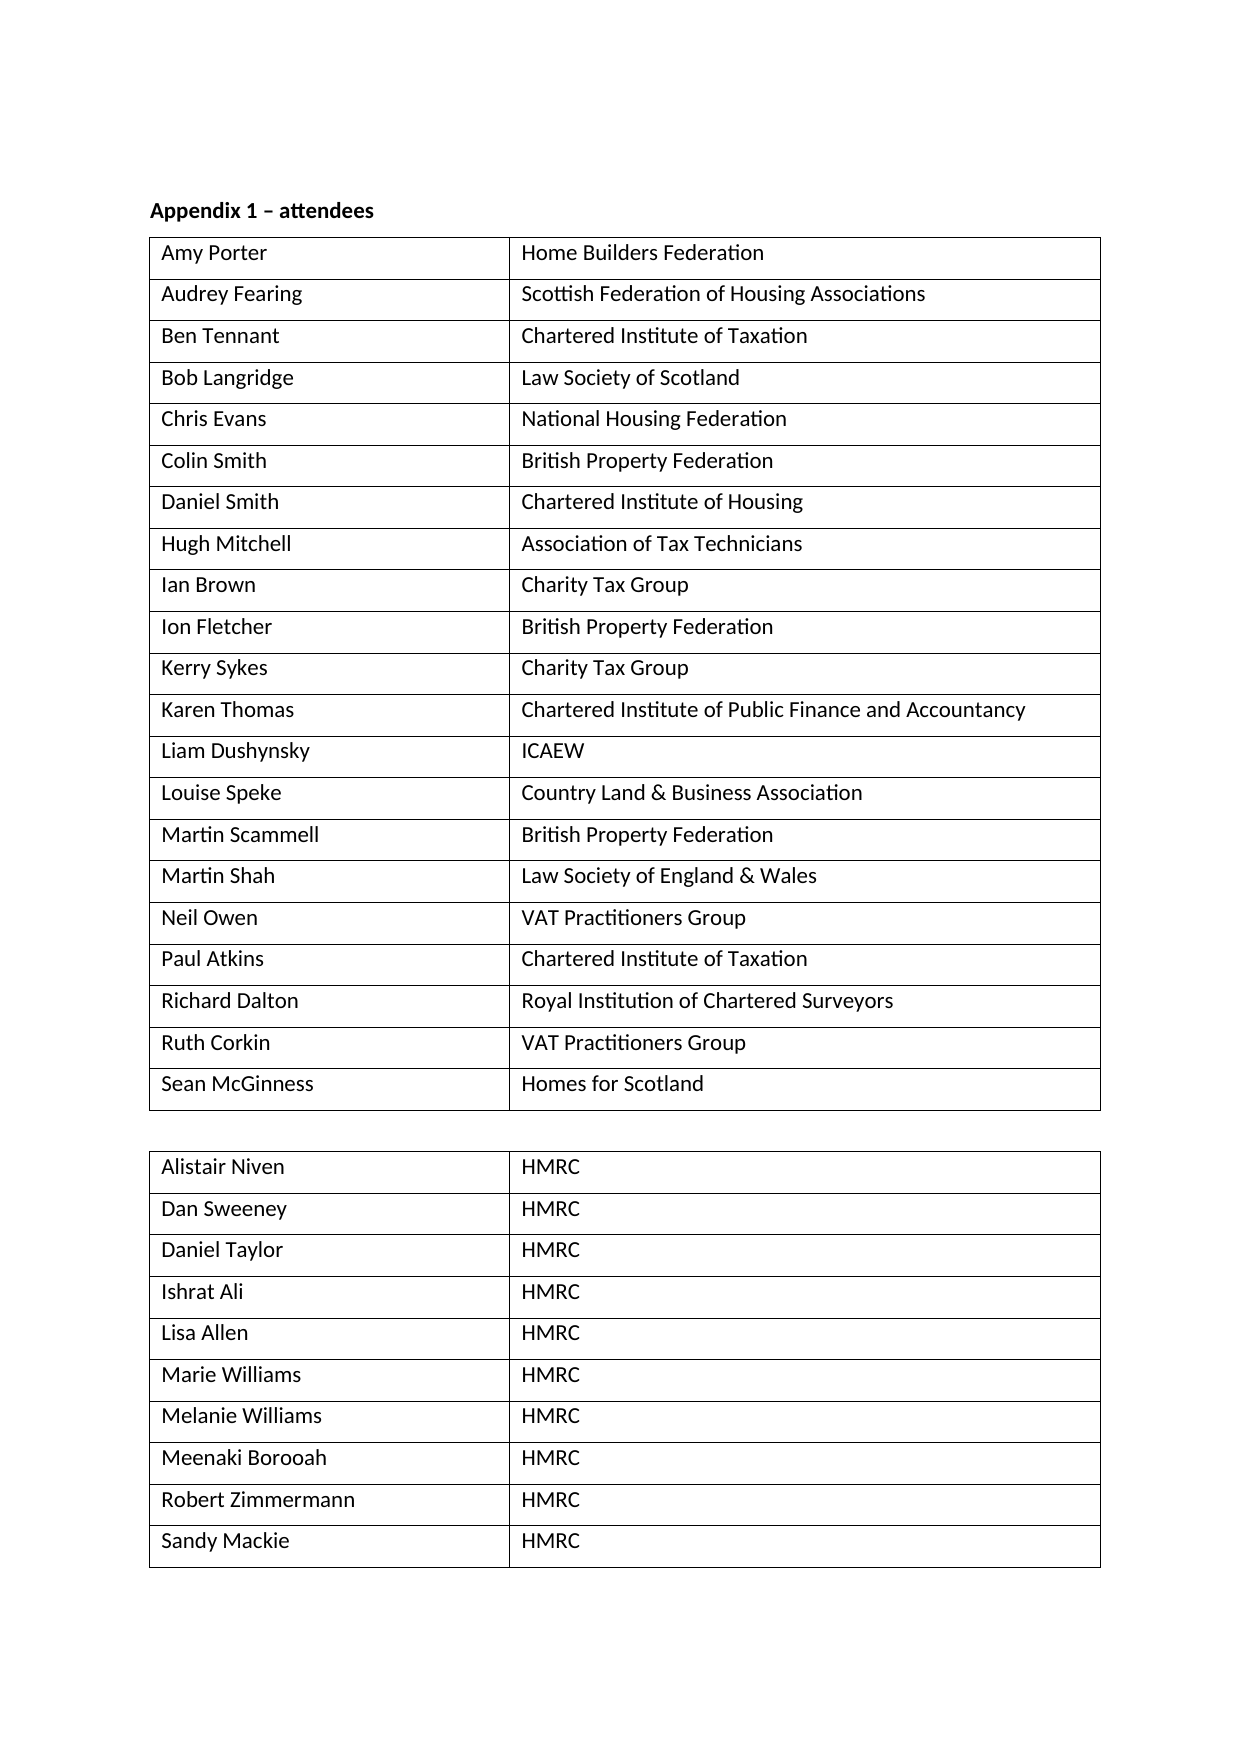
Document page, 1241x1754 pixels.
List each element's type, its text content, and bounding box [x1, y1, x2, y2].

table_cell Robert Zimmermann [150, 1485, 509, 1525]
table_cell Audrey Fearing [150, 280, 509, 320]
table_cell Martin Shah [150, 861, 509, 902]
table_cell British Property Federation [510, 820, 1100, 860]
table_cell VAT Practitioners Group [510, 903, 1100, 943]
table_cell Association of Tax Technicians [510, 529, 1100, 569]
table_cell Karen Thomas [150, 695, 509, 736]
table_cell Meenaki Borooah [150, 1443, 509, 1484]
table_cell HMRC [510, 1360, 1100, 1401]
table_cell Paul Atkins [150, 945, 509, 985]
table_cell Chris Evans [150, 404, 509, 445]
table_cell Daniel Taylor [150, 1235, 509, 1276]
table_cell Country Land & Business Association [510, 778, 1100, 819]
table_cell Bob Langridge [150, 363, 509, 403]
table_cell Sean McGinness [150, 1069, 509, 1110]
table_cell Homes for Scotland [510, 1069, 1100, 1110]
table_cell Charity Tax Group [510, 654, 1100, 694]
table_cell Liam Dushynsky [150, 737, 509, 777]
table_cell Dan Sweeney [150, 1194, 509, 1234]
table_cell Louise Speke [150, 778, 509, 819]
table_cell HMRC [510, 1443, 1100, 1484]
table_cell HMRC [510, 1194, 1100, 1234]
table_cell Charity Tax Group [510, 570, 1100, 611]
table_cell Sandy Mackie [150, 1526, 509, 1567]
table_cell Richard Dalton [150, 986, 509, 1027]
table_header Home Builders Federation [510, 238, 1100, 278]
table_cell HMRC [510, 1277, 1100, 1317]
table_cell HMRC [510, 1402, 1100, 1442]
table_cell Kerry Sykes [150, 654, 509, 694]
table_cell Law Society of Scotland [510, 363, 1100, 403]
list Appendix 1 – attendees [150, 196, 1090, 224]
table_cell HMRC [510, 1485, 1100, 1525]
table_cell HMRC [510, 1235, 1100, 1276]
table_cell Chartered Institute of Public Finance and Accountancy [510, 695, 1100, 736]
table_cell Hugh Mitchell [150, 529, 509, 569]
table_cell Ishrat Ali [150, 1277, 509, 1317]
table_header Alistair Niven [150, 1152, 509, 1193]
table_header HMRC [510, 1152, 1100, 1193]
table_header Amy Porter [150, 238, 509, 278]
table_cell Colin Smith [150, 446, 509, 486]
table_cell Chartered Institute of Taxation [510, 945, 1100, 985]
table_cell Law Society of England & Wales [510, 861, 1100, 902]
table_cell Daniel Smith [150, 487, 509, 528]
table_cell VAT Practitioners Group [510, 1028, 1100, 1068]
table_cell Ian Brown [150, 570, 509, 611]
table_cell National Housing Federation [510, 404, 1100, 445]
table_cell Ion Fletcher [150, 612, 509, 652]
table_cell British Property Federation [510, 446, 1100, 486]
table_cell Ruth Corkin [150, 1028, 509, 1068]
table_cell British Property Federation [510, 612, 1100, 652]
table_cell Ben Tennant [150, 321, 509, 362]
table_cell Marie Williams [150, 1360, 509, 1401]
table_cell Chartered Institute of Taxation [510, 321, 1100, 362]
table_cell Chartered Institute of Housing [510, 487, 1100, 528]
table_cell Neil Owen [150, 903, 509, 943]
table_cell Royal Institution of Chartered Surveyors [510, 986, 1100, 1027]
table_cell HMRC [510, 1319, 1100, 1359]
table_cell Lisa Allen [150, 1319, 509, 1359]
table_cell Scottish Federation of Housing Associations [510, 280, 1100, 320]
table_cell Martin Scammell [150, 820, 509, 860]
table_cell HMRC [510, 1526, 1100, 1567]
table_cell ICAEW [510, 737, 1100, 777]
table_cell Melanie Williams [150, 1402, 509, 1442]
